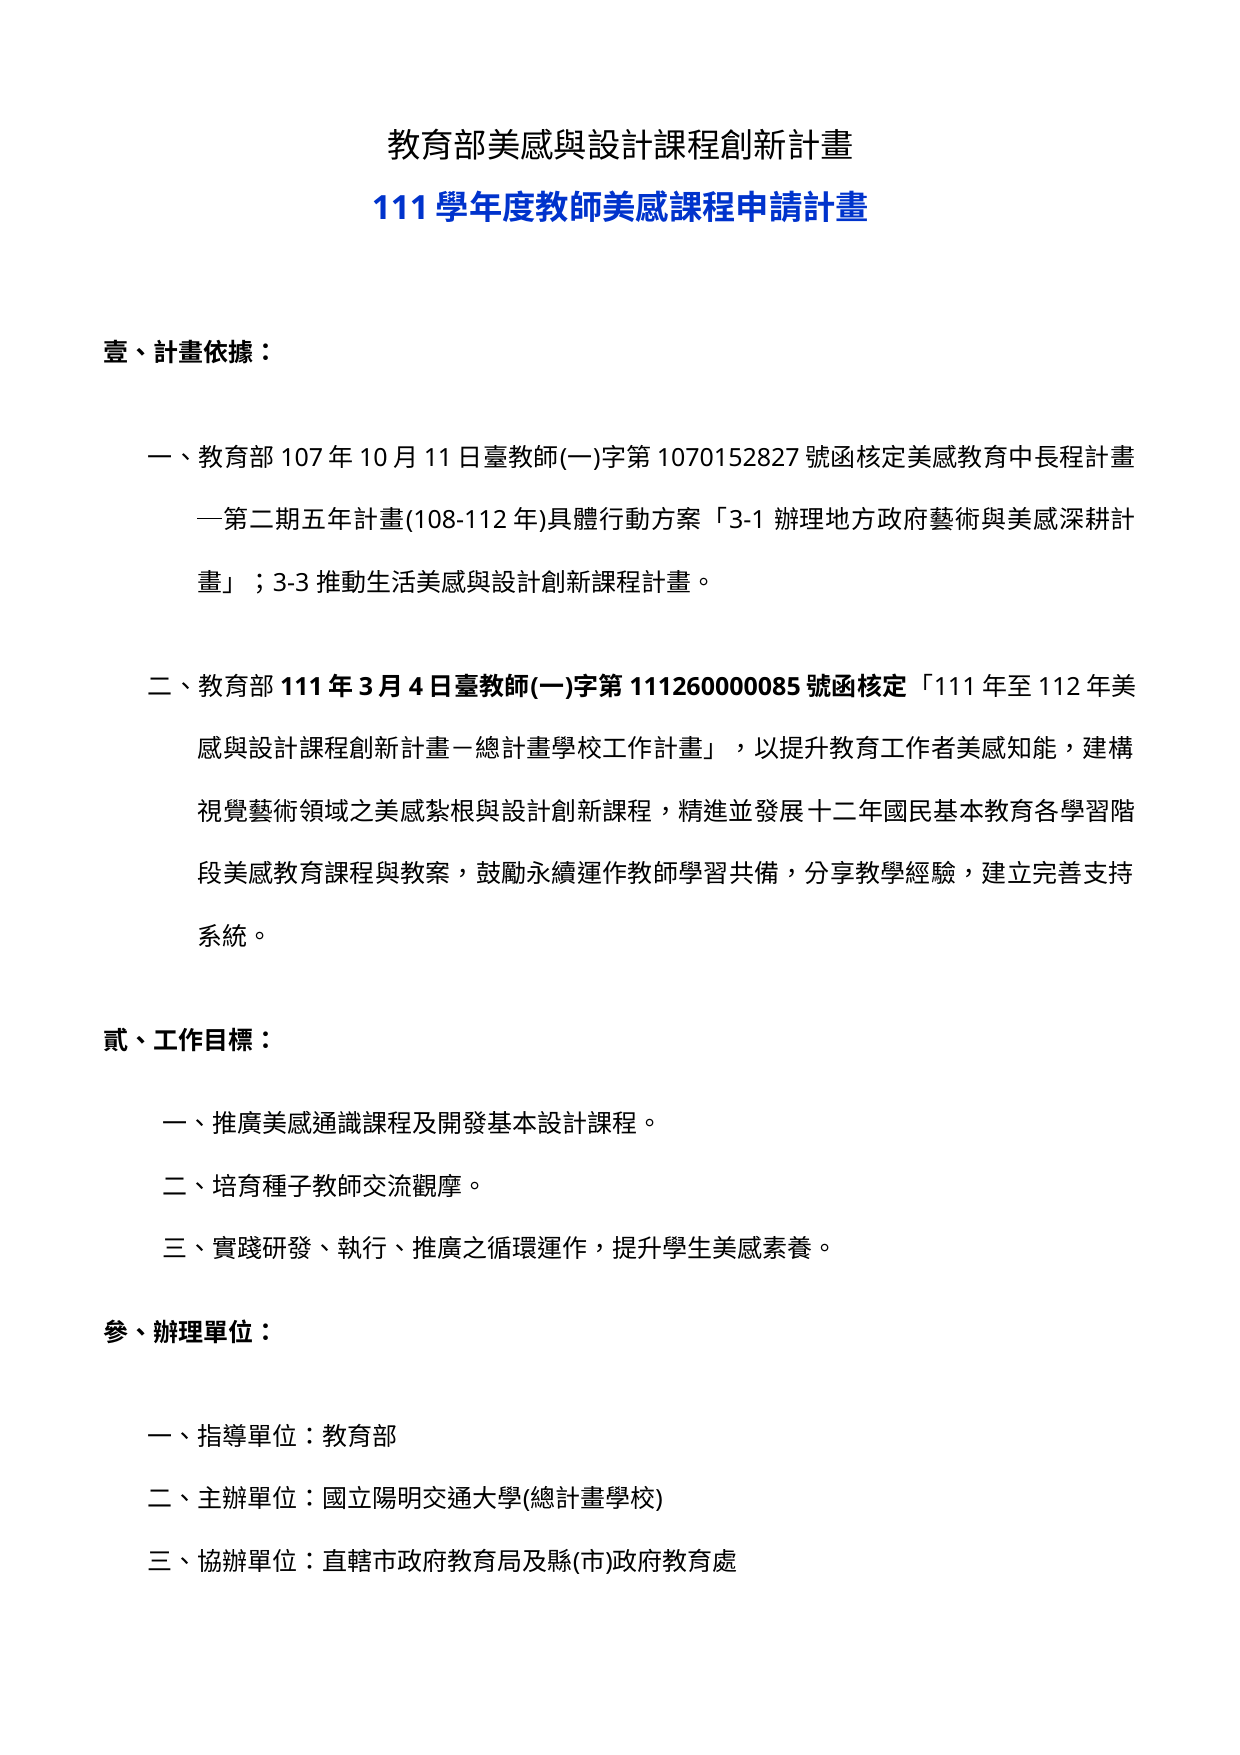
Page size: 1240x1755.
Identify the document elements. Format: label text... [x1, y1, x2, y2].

text 一、推廣美感通識課程及開發基本設計課程。 [162, 1080, 1137, 1143]
text 參、辦理單位： [103, 1288, 1137, 1351]
text 二、培育種子教師交流觀摩。 [162, 1143, 1137, 1205]
text 一、教育部107年10月11日臺教師(一)字第1070152827號函核定美感教育中長程計畫─第二期五年計畫(108-112年)具體行動方案「3-1 辦理地方政府藝術與美感深耕計畫」；3-3 推動生活美感與設計創新課程計畫。 [148, 413, 1137, 601]
text 一、指導單位：教育部 [148, 1393, 1137, 1455]
text 貳、工作目標： [103, 997, 1137, 1059]
text 壹、計畫依據： [103, 309, 1137, 372]
text 三、協辦單位：直轄市政府教育局及縣(市)政府教育處 [148, 1518, 1137, 1580]
text 教育部美感與設計課程創新計畫 [103, 101, 1137, 163]
text 111學年度教師美感課程申請計畫 [103, 163, 1137, 226]
text 二、教育部111年3月4日臺教師(一)字第111260000085號函核定「111年至112年美感與設計課程創新計畫－總計畫學校工作計畫」，以提升教育工作者美感知能，建構視覺藝術領域之美感紮根與設計創新課程，精進並發展十二年國民基本教育各學習階段美感教育課程與教案，鼓勵永續運作教師學習共備，分享教學經驗，建立完善支持系統。 [148, 643, 1137, 955]
text 三、實踐研發、執行、推廣之循環運作，提升學生美感素養。 [162, 1205, 1137, 1268]
text 二、主辦單位：國立陽明交通大學(總計畫學校) [148, 1455, 1137, 1518]
